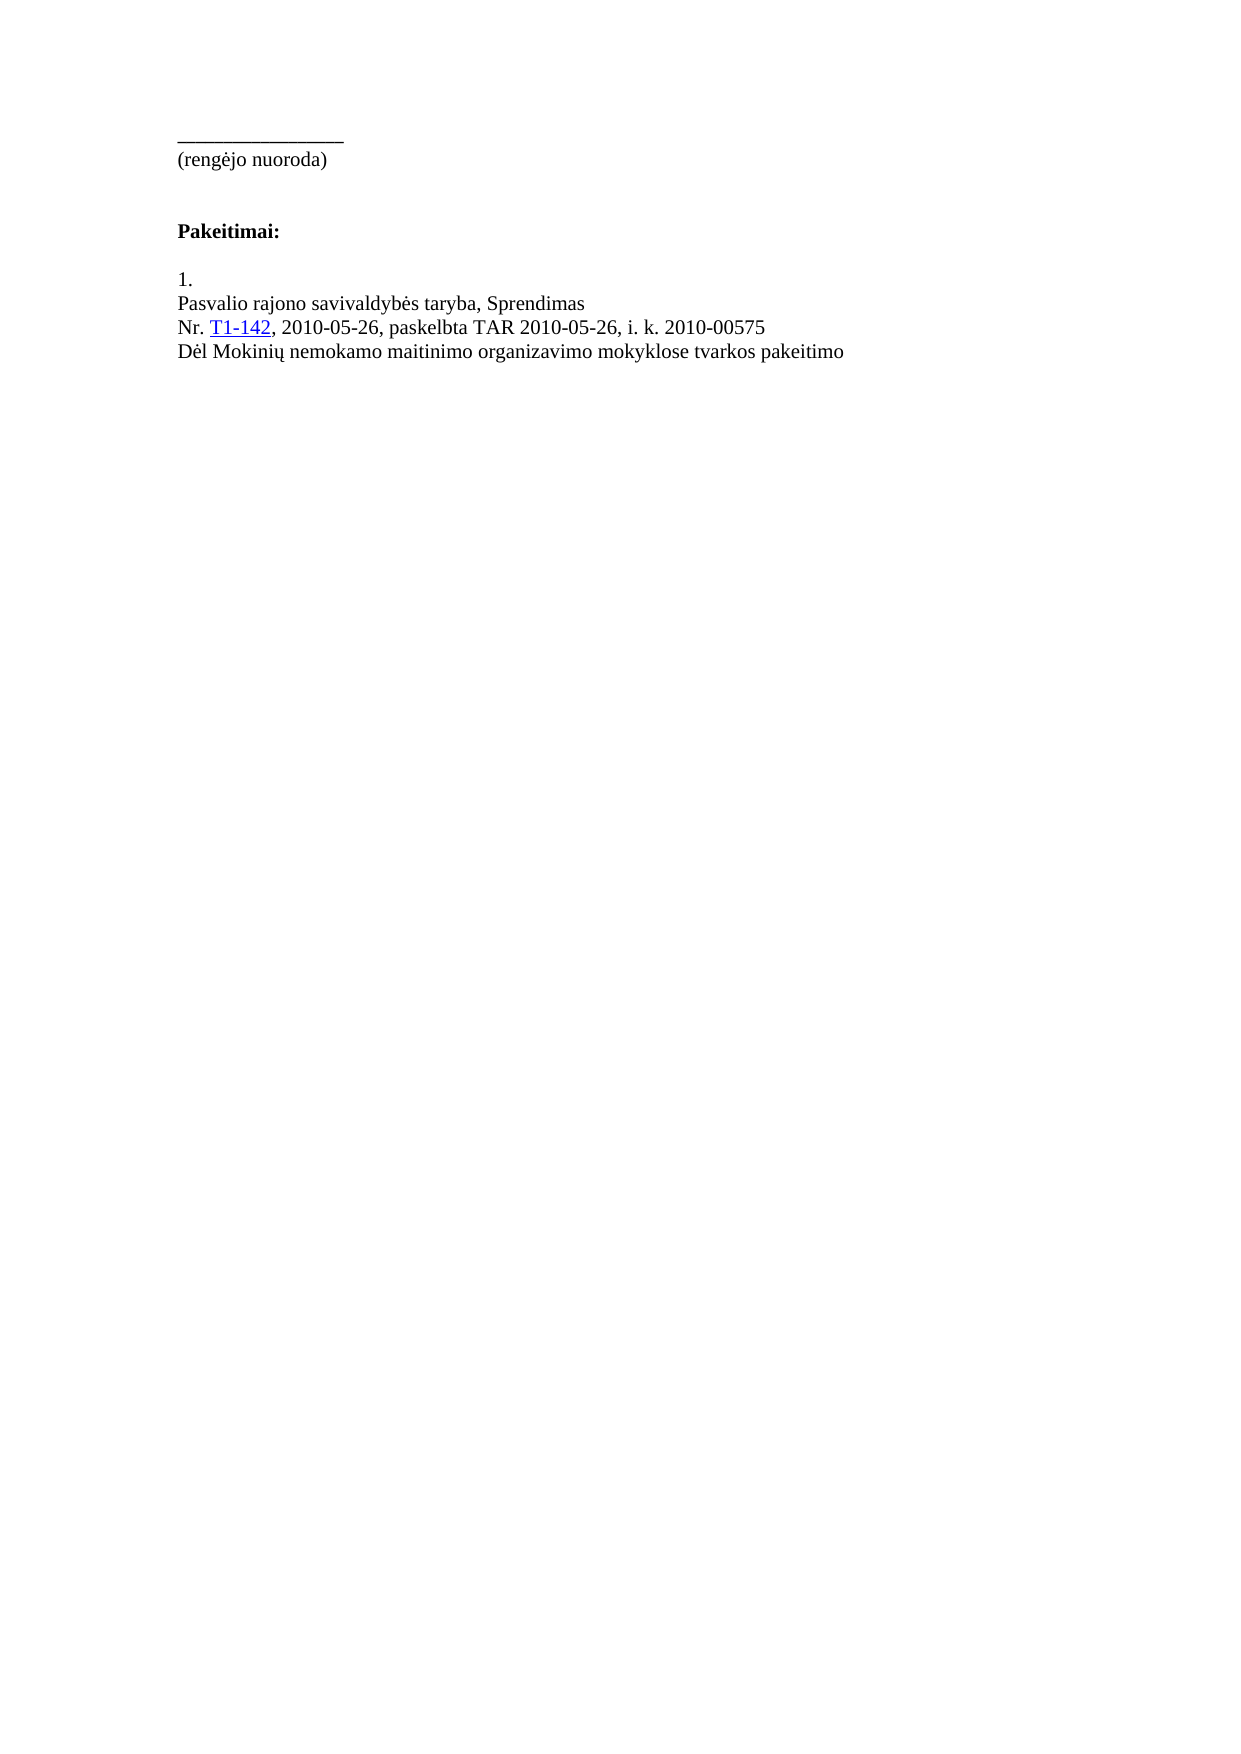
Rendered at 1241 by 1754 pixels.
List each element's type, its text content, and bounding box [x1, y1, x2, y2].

text Dėl Mokinių nemokamo maitinimo organizavimo mokyklose tvarkos pakeitimo [177, 339, 1181, 363]
text 1. [177, 267, 1181, 291]
text Pasvalio rajono savivaldybės taryba, Sprendimas [177, 291, 1181, 315]
text (rengėjo nuoroda) [177, 147, 1181, 171]
text Pakeitimai: [177, 219, 1181, 243]
text Nr. T1-142, 2010-05-26, paskelbta TAR 2010-05-26, i. k. 2010-00575 [177, 315, 1181, 339]
text __________________ [177, 118, 1181, 147]
